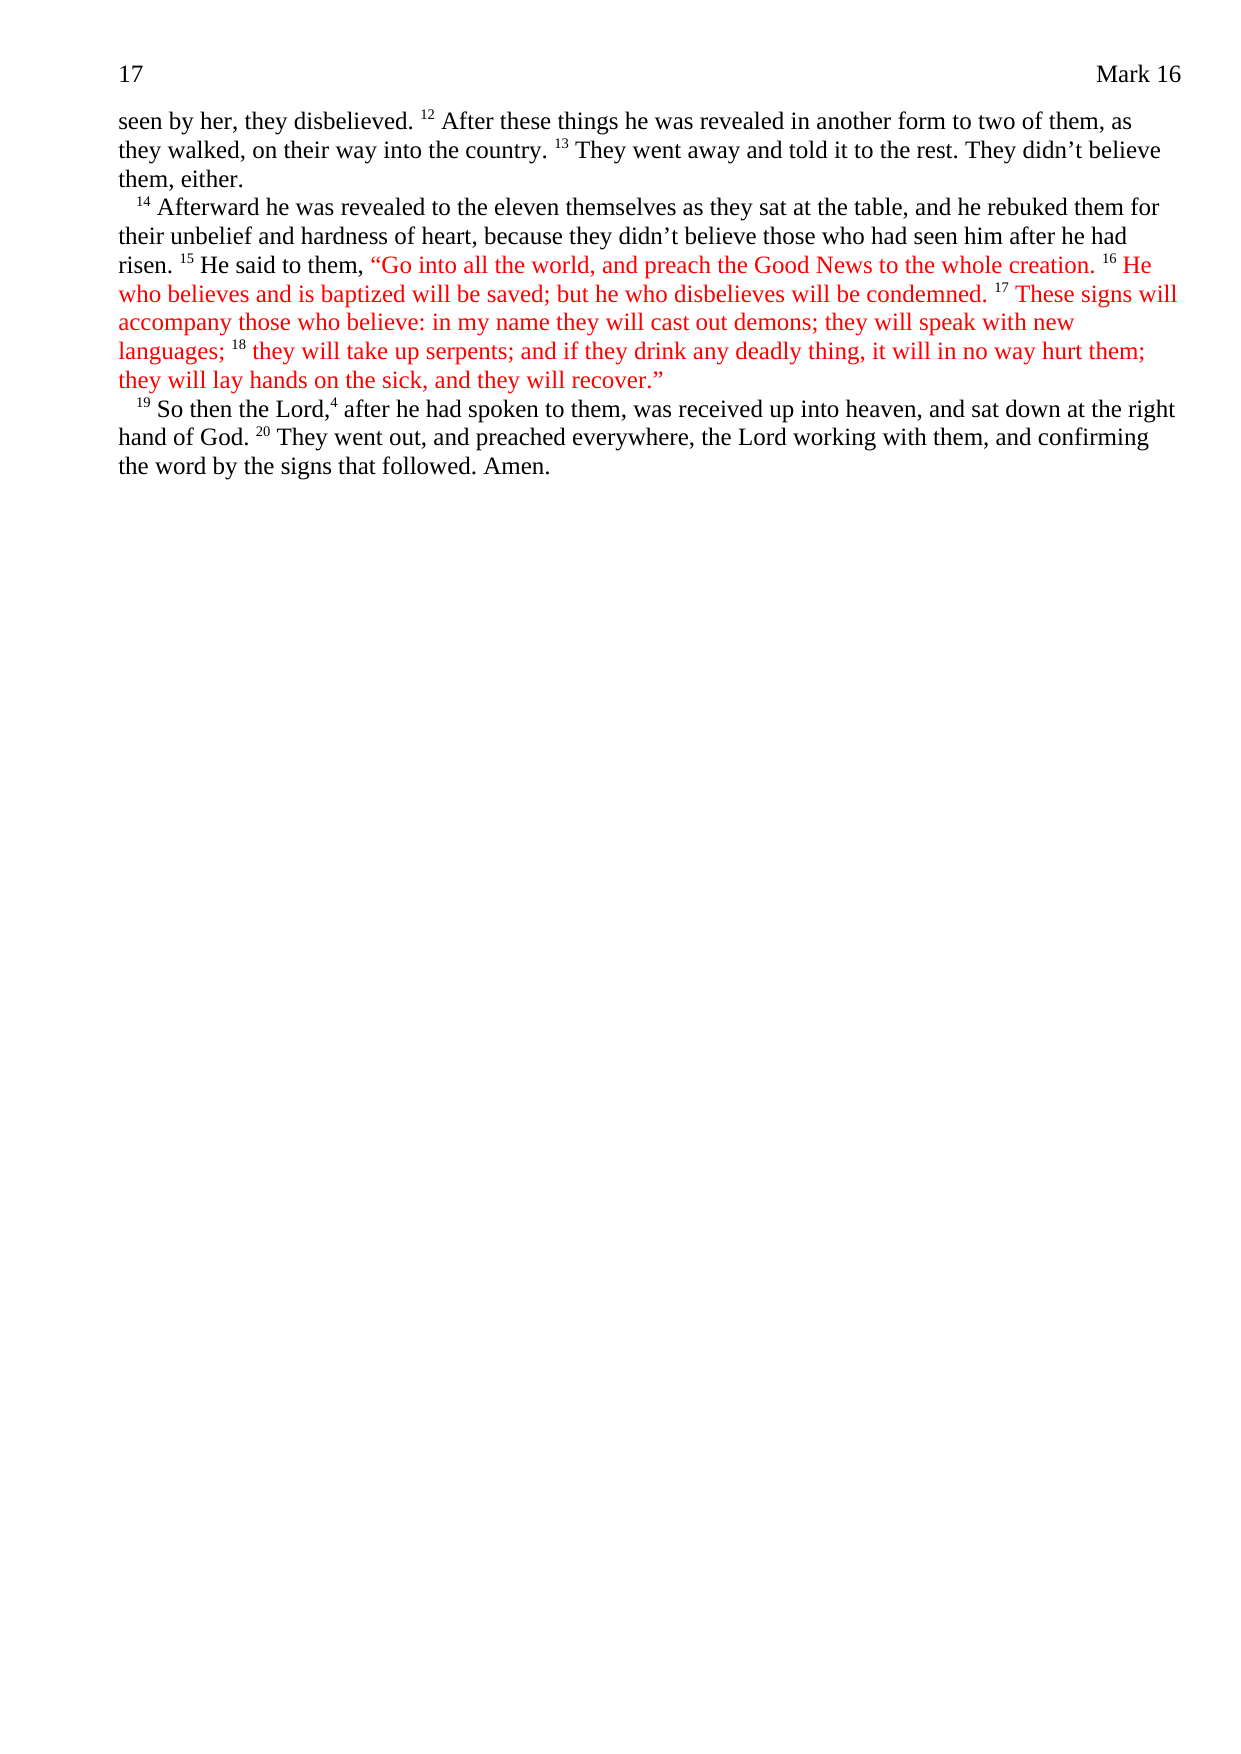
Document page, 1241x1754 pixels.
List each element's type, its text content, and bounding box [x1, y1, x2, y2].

text seen by her, they disbelieved. 12 After these things he was revealed in another form to two of them, as they walked, on their way into the country. 13 They went away and told it to the rest. They didn’t believe them, either. [118, 106, 1181, 192]
text 14 Afterward he was revealed to the eleven themselves as they sat at the table, and he rebuked them for their unbelief and hardness of heart, because they didn’t believe those who had seen him after he had risen. 15 He said to them, “Go into all the world, and preach the Good News to the whole creation. 16 He who believes and is baptized will be saved; but he who disbelieves will be condemned. 17 These signs will accompany those who believe: in my name they will cast out demons; they will speak with new languages; 18 they will take up serpents; and if they drink any deadly thing, it will in no way hurt them; they will lay hands on the sick, and they will recover.” [118, 192, 1181, 394]
text 19 So then the Lord,4 after he had spoken to them, was received up into heaven, and sat down at the right hand of God. 20 They went out, and preached everywhere, the Lord working with them, and confirming the word by the signs that followed. Amen. [118, 394, 1181, 480]
